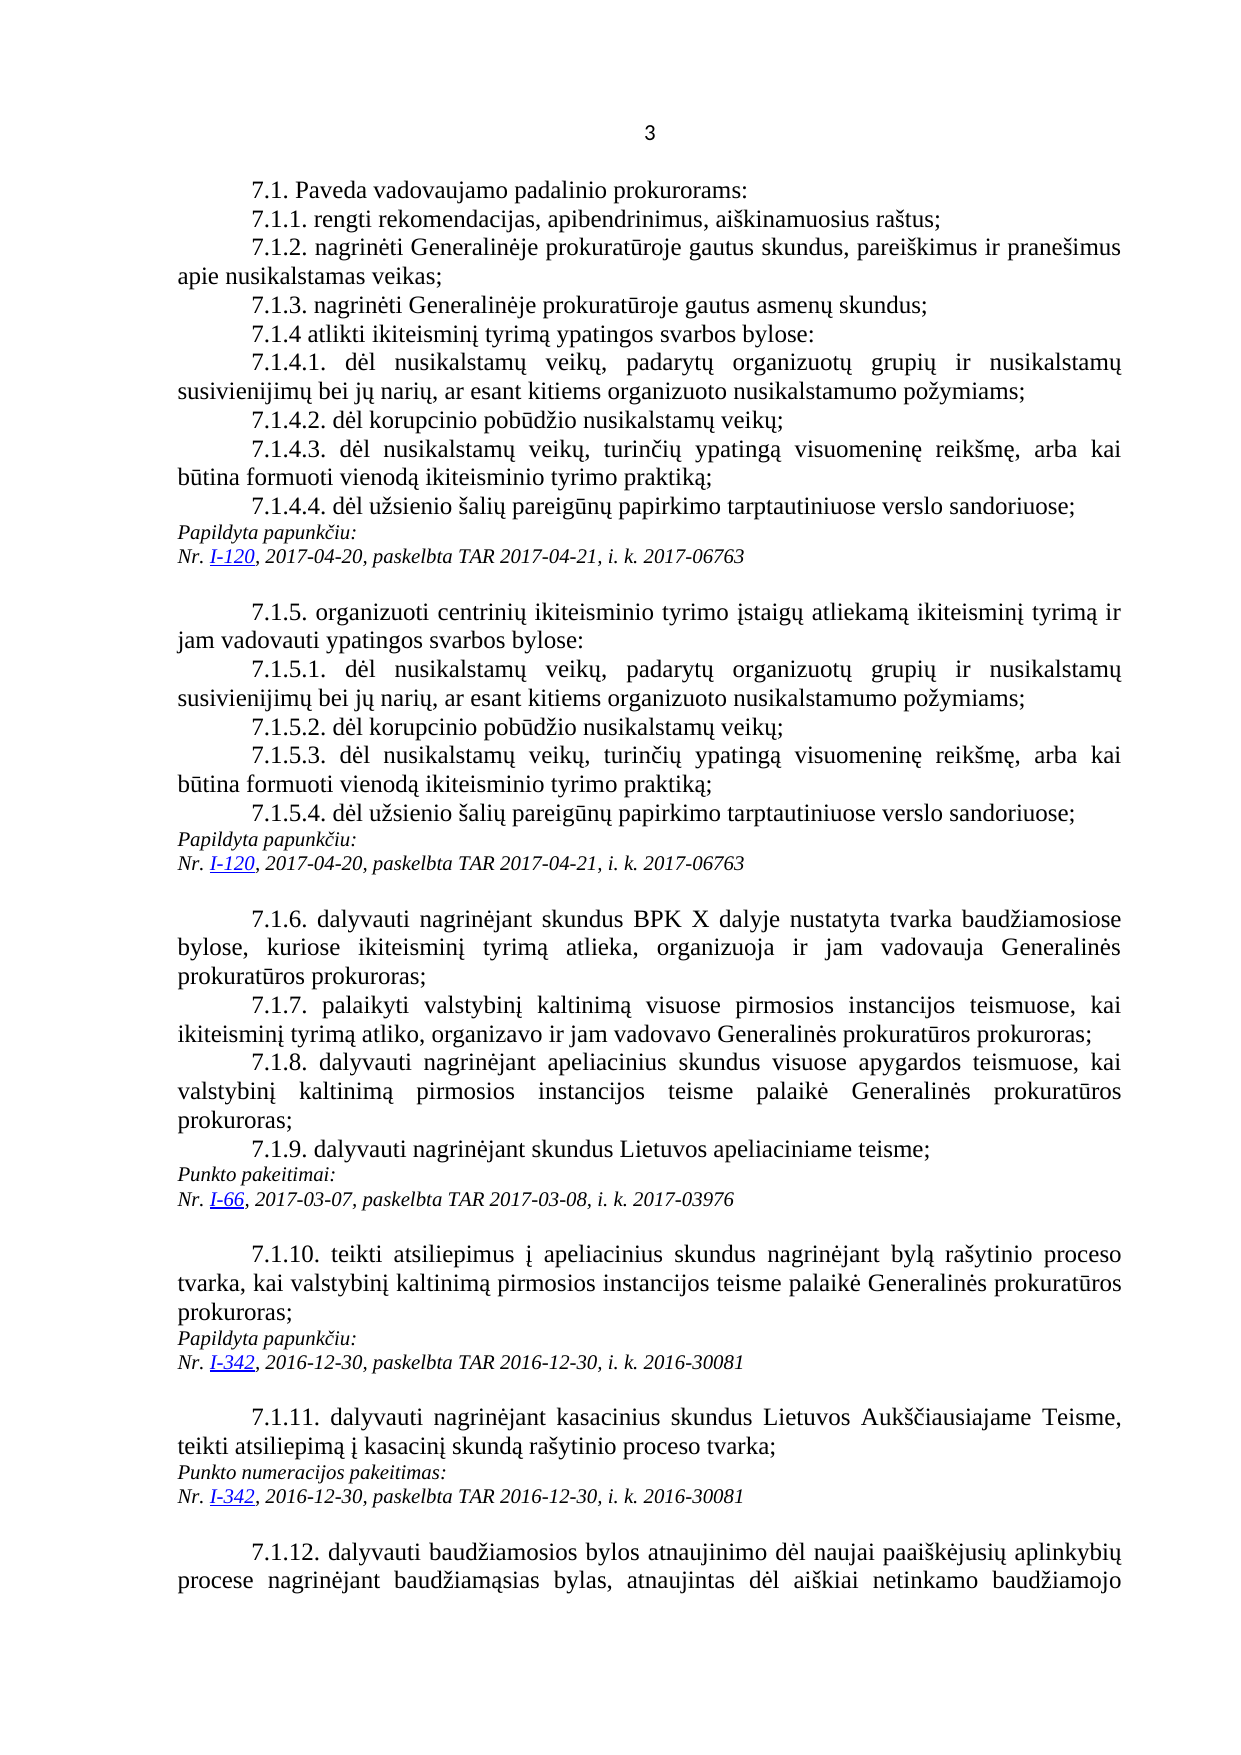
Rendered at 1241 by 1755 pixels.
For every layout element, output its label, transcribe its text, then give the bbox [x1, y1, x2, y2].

text 7.1.4.3. dėl nusikalstamų veikų, turinčių ypatingą visuomeninę reikšmę, arba kai būtina formuoti vienodą ikiteisminio tyrimo praktiką; [177, 434, 1122, 491]
text Nr. I-342, 2016-12-30, paskelbta TAR 2016-12-30, i. k. 2016-30081 [177, 1484, 1122, 1508]
text 7.1.5.4. dėl užsienio šalių pareigūnų papirkimo tarptautiniuose verslo sandoriuose; [177, 798, 1122, 827]
text 7.1.6. dalyvauti nagrinėjant skundus BPK X dalyje nustatyta tvarka baudžiamosiose bylose, kuriose ikiteisminį tyrimą atlieka, organizuoja ir jam vadovauja Generalinės prokuratūros prokuroras; [177, 904, 1122, 990]
text Nr. I-66, 2017-03-07, paskelbta TAR 2017-03-08, i. k. 2017-03976 [177, 1186, 1122, 1211]
text 7.1.12. dalyvauti baudžiamosios bylos atnaujinimo dėl naujai paaiškėjusių aplinkybių procese nagrinėjant baudžiamąsias bylas, atnaujintas dėl aiškiai netinkamo baudžiamojo [177, 1537, 1122, 1594]
text Punkto pakeitimai: [177, 1162, 1122, 1186]
text Papildyta papunkčiu: [177, 827, 1122, 851]
text 7.1.4.4. dėl užsienio šalių pareigūnų papirkimo tarptautiniuose verslo sandoriuose; [177, 491, 1122, 520]
text 7.1.9. dalyvauti nagrinėjant skundus Lietuvos apeliaciniame teisme; [177, 1134, 1122, 1162]
text Nr. I-120, 2017-04-20, paskelbta TAR 2017-04-21, i. k. 2017-06763 [177, 851, 1122, 875]
text 7.1.2. nagrinėti Generalinėje prokuratūroje gautus skundus, pareiškimus ir pranešimus apie nusikalstamas veikas; [177, 232, 1122, 290]
text 7.1. Paveda vadovaujamo padalinio prokurorams: [177, 175, 1122, 204]
text 7.1.1. rengti rekomendacijas, apibendrinimus, aiškinamuosius raštus; [177, 204, 1122, 232]
text Nr. I-342, 2016-12-30, paskelbta TAR 2016-12-30, i. k. 2016-30081 [177, 1349, 1122, 1374]
text Nr. I-120, 2017-04-20, paskelbta TAR 2017-04-21, i. k. 2017-06763 [177, 544, 1122, 568]
text 7.1.11. dalyvauti nagrinėjant kasacinius skundus Lietuvos Aukščiausiajame Teisme, teikti atsiliepimą į kasacinį skundą rašytinio proceso tvarka; [177, 1402, 1122, 1460]
text 7.1.5.1. dėl nusikalstamų veikų, padarytų organizuotų grupių ir nusikalstamų susivienijimų bei jų narių, ar esant kitiems organizuoto nusikalstamumo požymiams; [177, 654, 1122, 712]
text 7.1.5. organizuoti centrinių ikiteisminio tyrimo įstaigų atliekamą ikiteisminį tyrimą ir jam vadovauti ypatingos svarbos bylose: [177, 597, 1122, 654]
text 7.1.7. palaikyti valstybinį kaltinimą visuose pirmosios instancijos teismuose, kai ikiteisminį tyrimą atliko, organizavo ir jam vadovavo Generalinės prokuratūros prokuroras; [177, 990, 1122, 1047]
text 7.1.3. nagrinėti Generalinėje prokuratūroje gautus asmenų skundus; [177, 290, 1122, 319]
text Papildyta papunkčiu: [177, 520, 1122, 544]
text 7.1.4.2. dėl korupcinio pobūdžio nusikalstamų veikų; [177, 405, 1122, 434]
text 7.1.8. dalyvauti nagrinėjant apeliacinius skundus visuose apygardos teismuose, kai valstybinį kaltinimą pirmosios instancijos teisme palaikė Generalinės prokuratūros prokuroras; [177, 1047, 1122, 1134]
text Papildyta papunkčiu: [177, 1326, 1122, 1349]
text Punkto numeracijos pakeitimas: [177, 1460, 1122, 1484]
text 7.1.5.2. dėl korupcinio pobūdžio nusikalstamų veikų; [177, 712, 1122, 741]
text 7.1.4.1. dėl nusikalstamų veikų, padarytų organizuotų grupių ir nusikalstamų susivienijimų bei jų narių, ar esant kitiems organizuoto nusikalstamumo požymiams; [177, 347, 1122, 405]
text 7.1.5.3. dėl nusikalstamų veikų, turinčių ypatingą visuomeninę reikšmę, arba kai būtina formuoti vienodą ikiteisminio tyrimo praktiką; [177, 741, 1122, 798]
text 7.1.10. teikti atsiliepimus į apeliacinius skundus nagrinėjant bylą rašytinio proceso tvarka, kai valstybinį kaltinimą pirmosios instancijos teisme palaikė Generalinės prokuratūros prokuroras; [177, 1239, 1122, 1326]
text 7.1.4 atlikti ikiteisminį tyrimą ypatingos svarbos bylose: [177, 319, 1122, 347]
